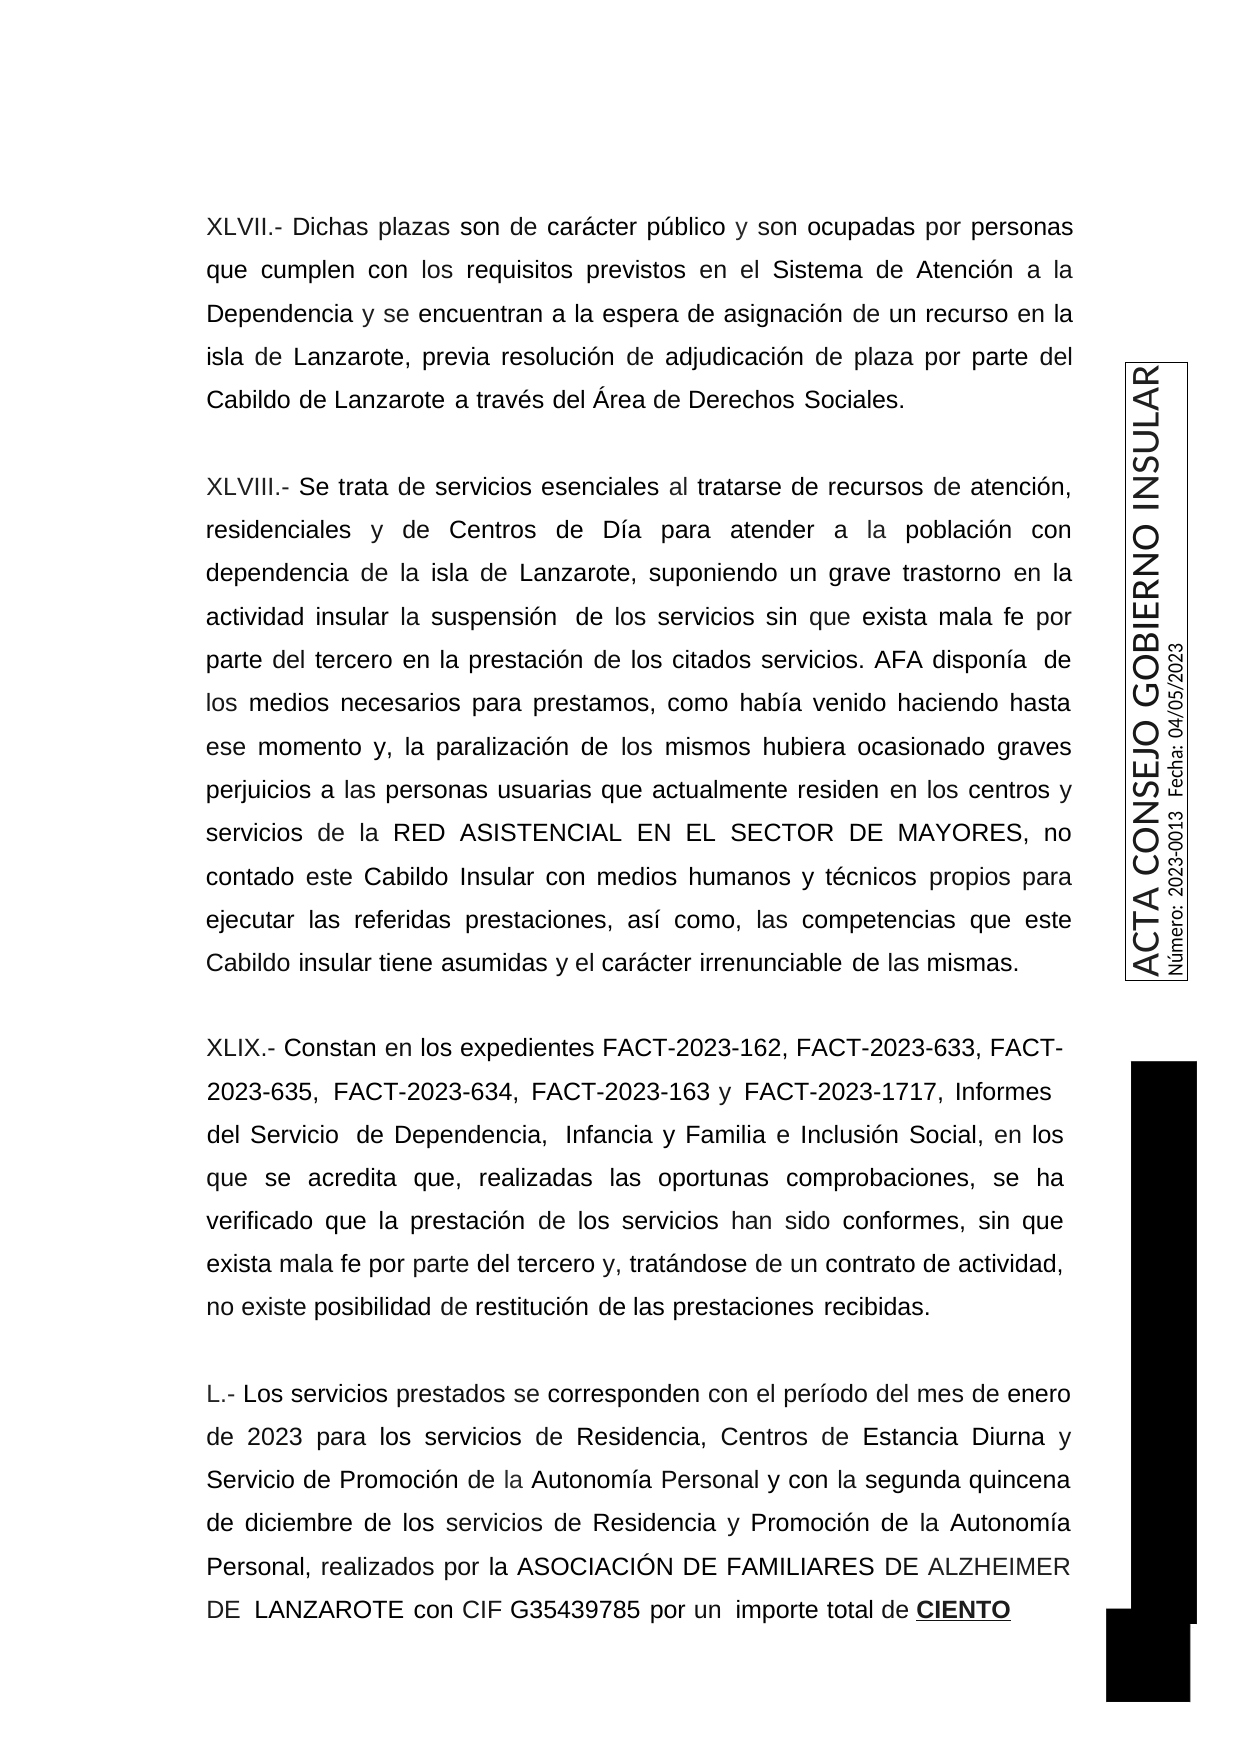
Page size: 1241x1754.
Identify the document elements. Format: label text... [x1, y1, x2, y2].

text XLVIII.- Se trata de servicios esenciales al tratarse de recursos de atención, residenciales y de Centros de Día para atender a la población con dependencia de la isla de Lanzarote, suponiendo un grave trastorno en la actividad insular la suspensión de los servicios sin que exista mala fe por parte del tercero en la prestación de los citados servicios. AFA disponía de los medios necesarios para prestamos, como había venido haciendo hasta ese momento y, la paralización de los mismos hubiera ocasionado graves perjuicios a las personas usuarias que actualmente residen en los centros y servicios de la RED ASISTENCIAL EN EL SECTOR DE MAYORES, no contado este Cabildo Insular con medios humanos y técnicos propios para ejecutar las referidas prestaciones, así como, las competencias que este Cabildo insular tiene asumidas y el carácter irrenunciable de las mismas. [206, 472, 1072, 977]
text XLVII.- Dichas plazas son de carácter público y son ocupadas por personas que cumplen con los requisitos previstos en el Sistema de Atención a la Dependencia y se encuentran a la espera de asignación de un recurso en la isla de Lanzarote, previa resolución de adjudicación de plaza por parte del Cabildo de Lanzarote a través del Área de Derechos Sociales. [206, 212, 1073, 414]
text L.- Los servicios prestados se corresponden con el período del mes de enero de 2023 para los servicios de Residencia, Centros de Estancia Diurna y Servicio de Promoción de la Autonomía Personal y con la segunda quincena de diciembre de los servicios de Residencia y Promoción de la Autonomía Personal, realizados por la ASOCIACIÓN DE FAMILIARES DE ALZHEIMER DE LANZAROTE con CIF G35439785 por un importe total de CIENTO [206, 1379, 1071, 1623]
text XLIX.- Constan en los expedientes FACT-2023-162, FACT-2023-633, FACT- 2023-635, FACT-2023-634, FACT-2023-163 y FACT-2023-1717, Informes [206, 1033, 1064, 1105]
text ACTA CONSEJO GOBIERNO INSULAR [1126, 364, 1163, 980]
picture [1105, 1060, 1198, 1703]
text del Servicio de Dependencia, Infancia y Familia e Inclusión Social, en los que se acredita que, realizadas las oportunas comprobaciones, se ha verificado que la prestación de los servicios han sido conformes, sin que exista mala fe por parte del tercero y, tratándose de un contrato de actividad, no existe posibilidad de restitución de las prestaciones recibidas. [206, 1119, 1064, 1321]
text Número: 2023-0013 Fecha: 04/05/2023 [1163, 366, 1186, 980]
